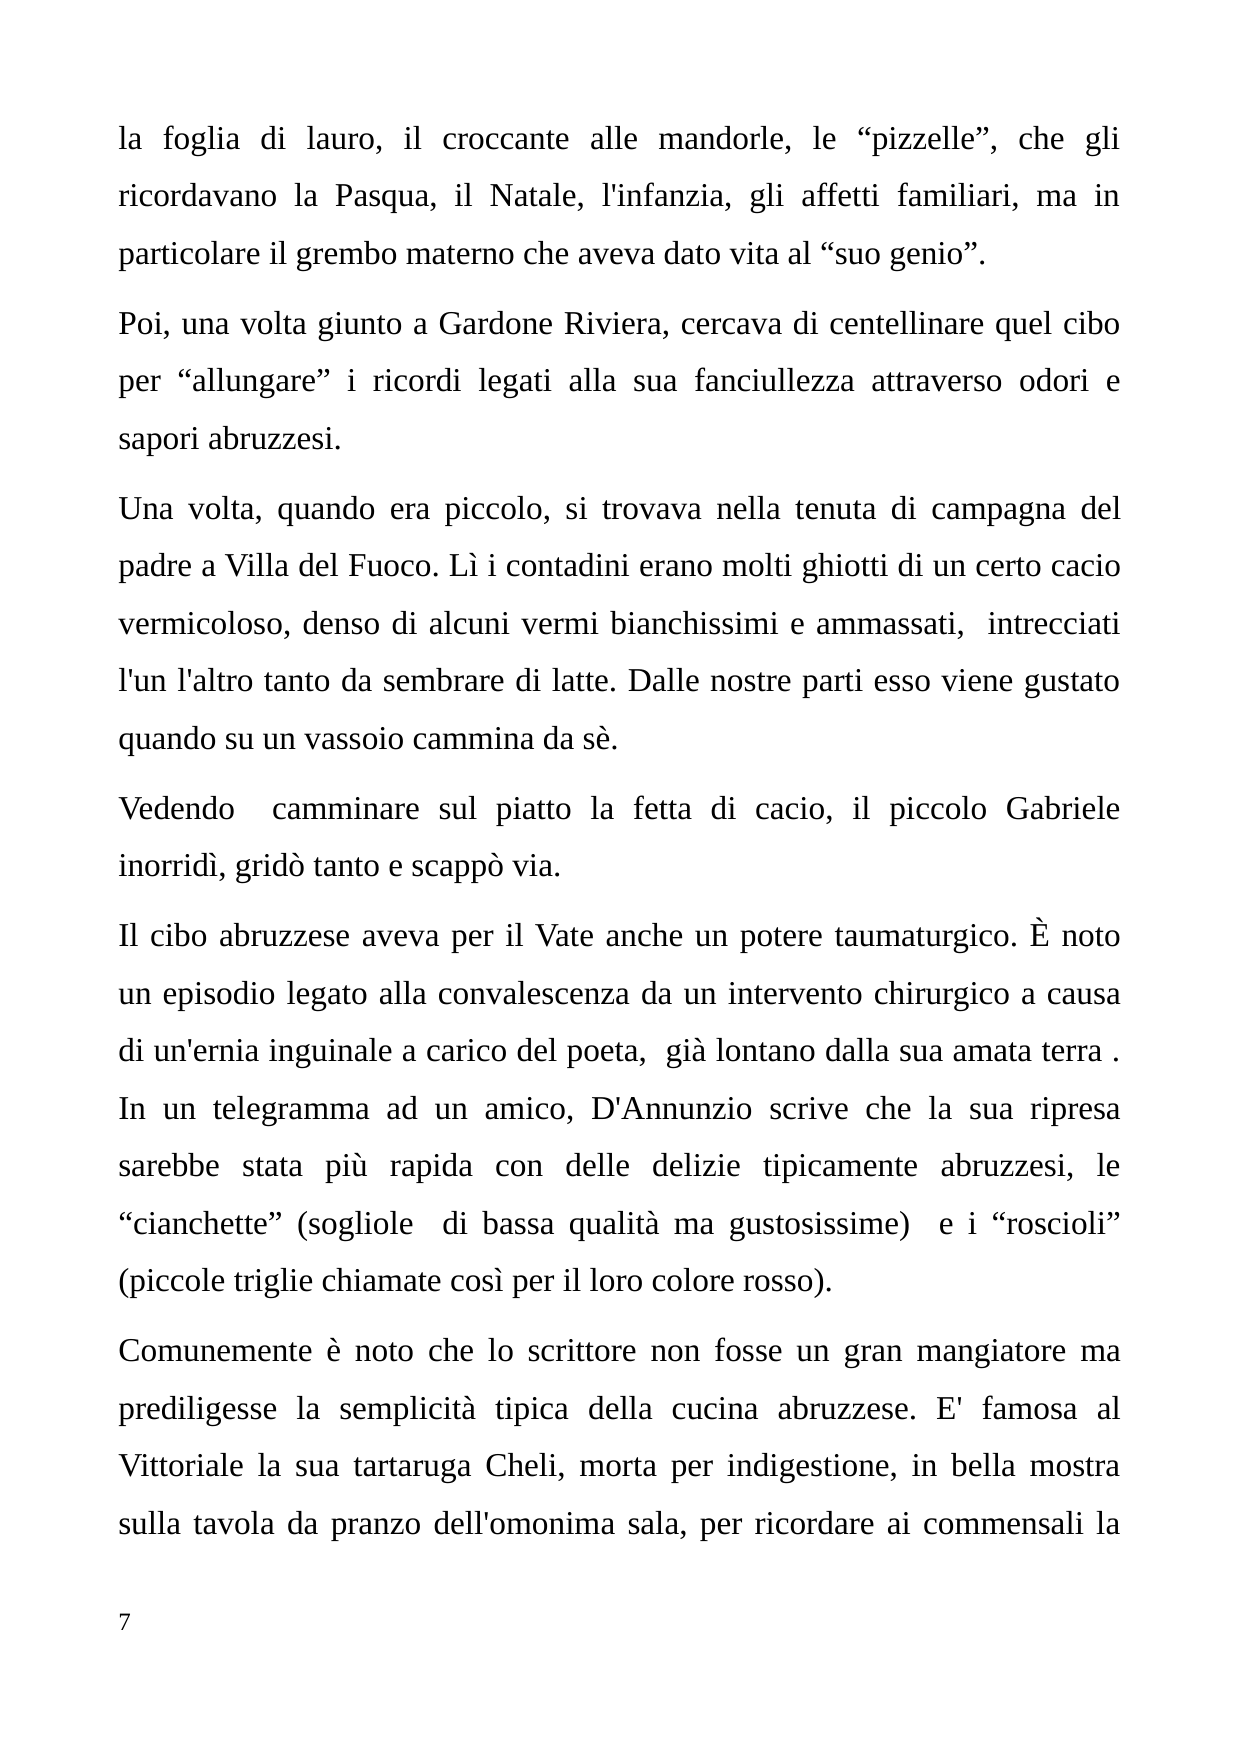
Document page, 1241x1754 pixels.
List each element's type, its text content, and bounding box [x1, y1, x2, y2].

text Il cibo abruzzese aveva per il Vate anche un potere taumaturgico. È noto un episodio legato alla convalescenza da un intervento chirurgico a causa di un'ernia inguinale a carico del poeta, già lontano dalla sua amata terra . In un telegramma ad un amico, D'Annunzio scrive che la sua ripresa sarebbe stata più rapida con delle delizie tipicamente abruzzesi, le “cianchette” (sogliole di bassa qualità ma gustosissime) e i “roscioli” (piccole triglie chiamate così per il loro colore rosso). [118, 916, 1122, 1299]
text Poi, una volta giunto a Gardone Riviera, cercava di centellinare quel cibo per “allungare” i ricordi legati alla sua fanciullezza attraverso odori e sapori abruzzesi. [118, 303, 1122, 456]
text la foglia di lauro, il croccante alle mandorle, le “pizzelle”, che gli ricordavano la Pasqua, il Natale, l'infanzia, gli affetti familiari, ma in particolare il grembo materno che aveva dato vita al “suo genio”. [118, 118, 1122, 271]
text Una volta, quando era piccolo, si trovava nella tenuta di campagna del padre a Villa del Fuoco. Lì i contadini erano molti ghiotti di un certo cacio vermicoloso, denso di alcuni vermi bianchissimi e ammassati, intrecciati l'un l'altro tanto da sembrare di latte. Dalle nostre parti esso viene gustato quando su un vassoio cammina da sè. [118, 488, 1122, 756]
text Vedendo camminare sul piatto la fetta di cacio, il piccolo Gabriele inorridì, gridò tanto e scappò via. [118, 788, 1122, 884]
text Comunemente è noto che lo scrittore non fosse un gran mangiatore ma prediligesse la semplicità tipica della cucina abruzzese. E' famosa al Vittoriale la sua tartaruga Cheli, morta per indigestione, in bella mostra sulla tavola da pranzo dell'omonima sala, per ricordare ai commensali la [118, 1331, 1122, 1541]
